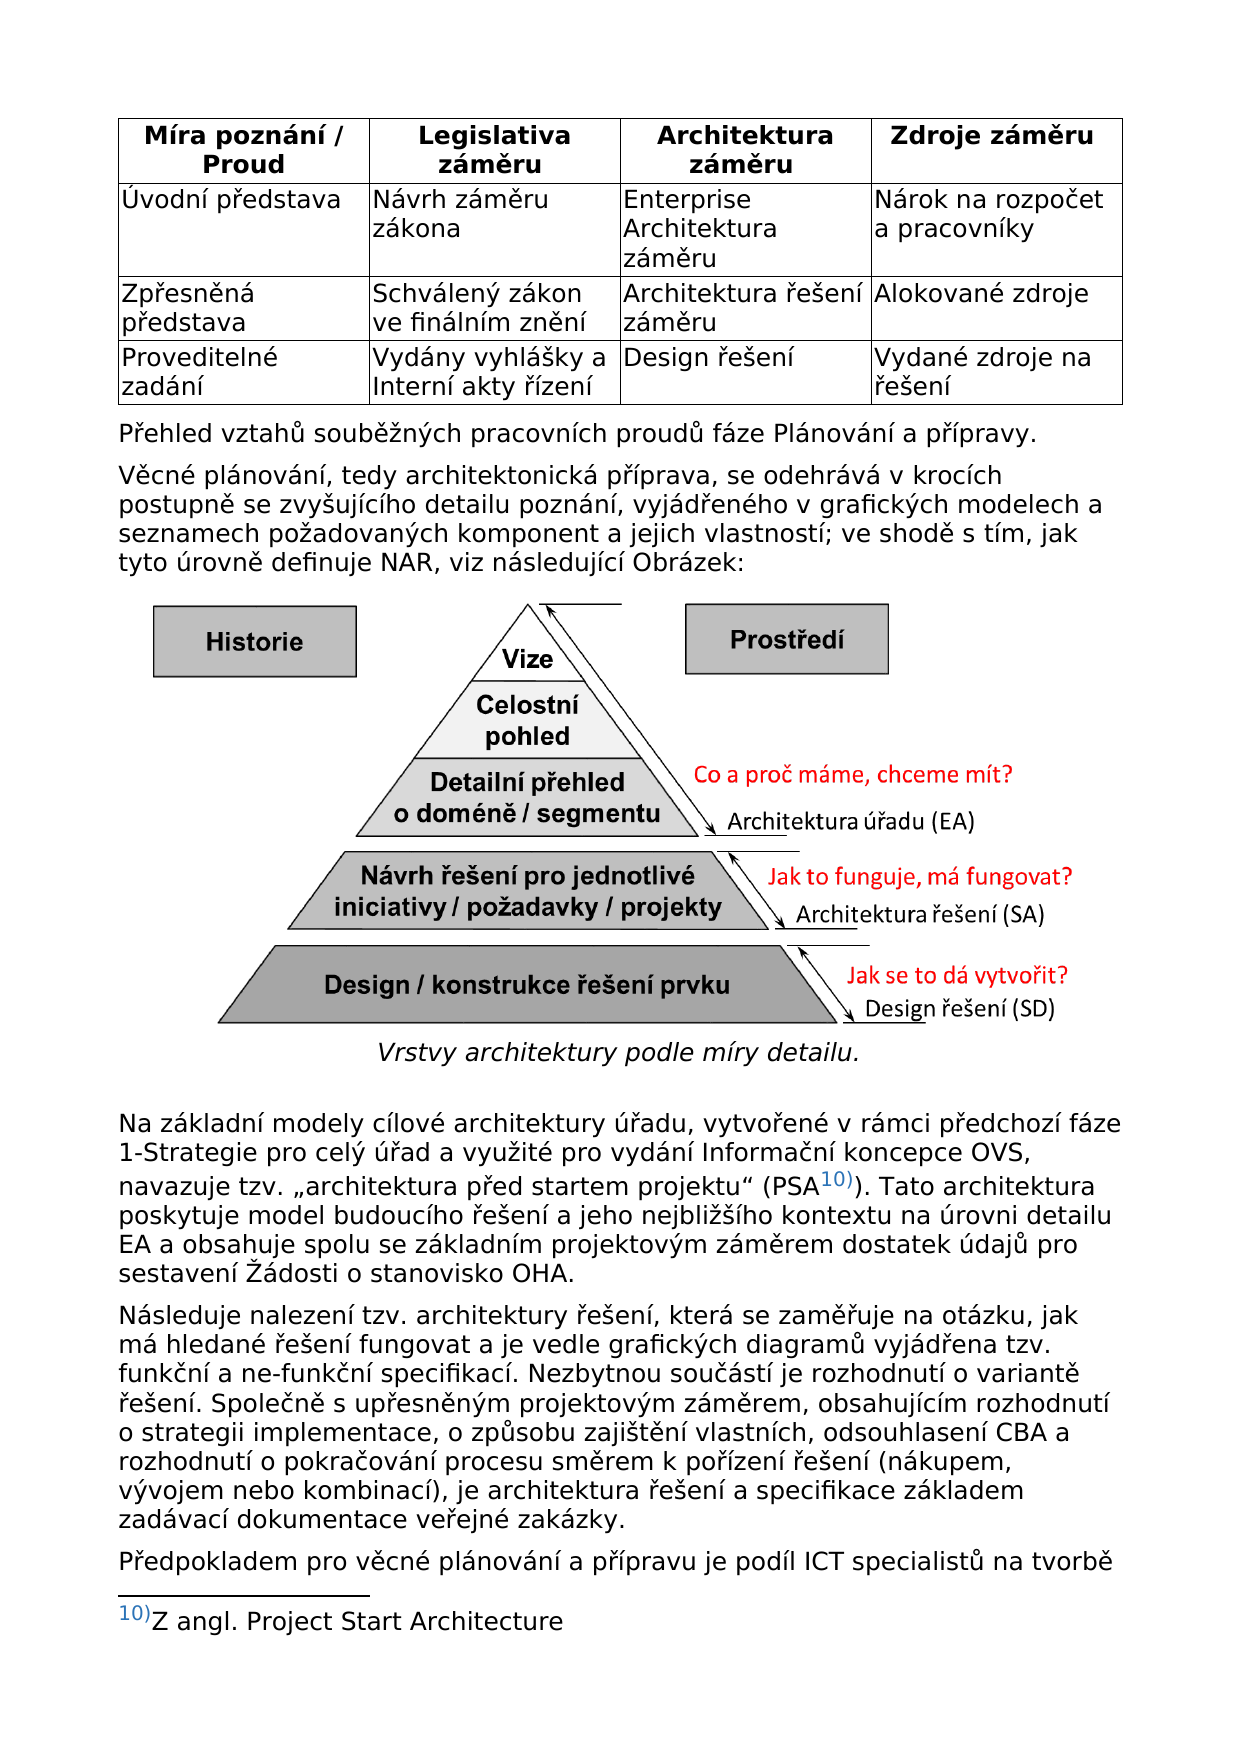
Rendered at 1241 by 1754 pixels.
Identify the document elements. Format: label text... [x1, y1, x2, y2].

table_header Architektura záměru [621, 119, 871, 182]
table_cell Schválený zákon ve finálním znění [370, 277, 620, 340]
table_cell Vydané zdroje na řešení [872, 341, 1122, 404]
table_cell Úvodní představa [119, 184, 369, 276]
table_cell Vydány vyhlášky a Interní akty řízení [370, 341, 620, 404]
table_header Legislativa záměru [370, 119, 620, 182]
table_cell Enterprise Architektura záměru [621, 184, 871, 276]
table_cell Architektura řešení záměru [621, 277, 871, 340]
text Přehled vztahů souběžných pracovních proudů fáze Plánování a přípravy. [118, 419, 1122, 448]
picture [151, 590, 1089, 1039]
table_cell Design řešení [621, 341, 871, 404]
text Věcné plánování, tedy architektonická příprava, se odehrává v krocích postupně se zvyšujícího detailu poznání, vyjádřeného v grafických modelech a seznamech požadovaných komponent a jejich vlastností; ve shodě s tím, jak tyto úrovně definuje NAR, viz následující Obrázek: [118, 461, 1122, 578]
table_header Míra poznání / Proud [119, 119, 369, 182]
text Následuje nalezení tzv. architektury řešení, která se zaměřuje na otázku, jak má hledané řešení fungovat a je vedle grafických diagramů vyjádřena tzv. funkční a ne-funkční specifikací. Nezbytnou součástí je rozhodnutí o variantě řešení. Společně s upřesněným projektovým záměrem, obsahujícím rozhodnutí o strategii implementace, o způsobu zajištění vlastních, odsouhlasení CBA a rozhodnutí o pokračování procesu směrem k pořízení řešení (nákupem, vývojem nebo kombinací), je architektura řešení a specifikace základem zadávací dokumentace veřejné zakázky. [118, 1301, 1122, 1535]
table_cell Zpřesněná představa [119, 277, 369, 340]
table_cell Alokované zdroje [872, 277, 1122, 340]
table_cell Nárok na rozpočet a pracovníky [872, 184, 1122, 276]
text Vrstvy architektury podle míry detailu. [151, 1039, 1089, 1067]
table_header Zdroje záměru [872, 119, 1122, 182]
table_cell Návrh záměru zákona [370, 184, 620, 276]
text Na základní modely cílové architektury úřadu, vytvořené v rámci předchozí fáze 1-Strategie pro celý úřad a využité pro vydání Informační koncepce OVS, navazuje tzv. „architektura před startem projektu“ (PSA). Tato architektura poskytuje model budoucího řešení a jeho nejbližšího kontextu na úrovni detailu EA a obsahuje spolu se základním projektovým záměrem dostatek údajů pro sestavení Žádosti o stanovisko OHA. [118, 1109, 1122, 1289]
text Z angl. Project Start Architecture [118, 1602, 1122, 1636]
table_cell Proveditelné zadání [119, 341, 369, 404]
text Předpokladem pro věcné plánování a přípravu je podíl ICT specialistů na tvorbě [118, 1547, 1122, 1576]
